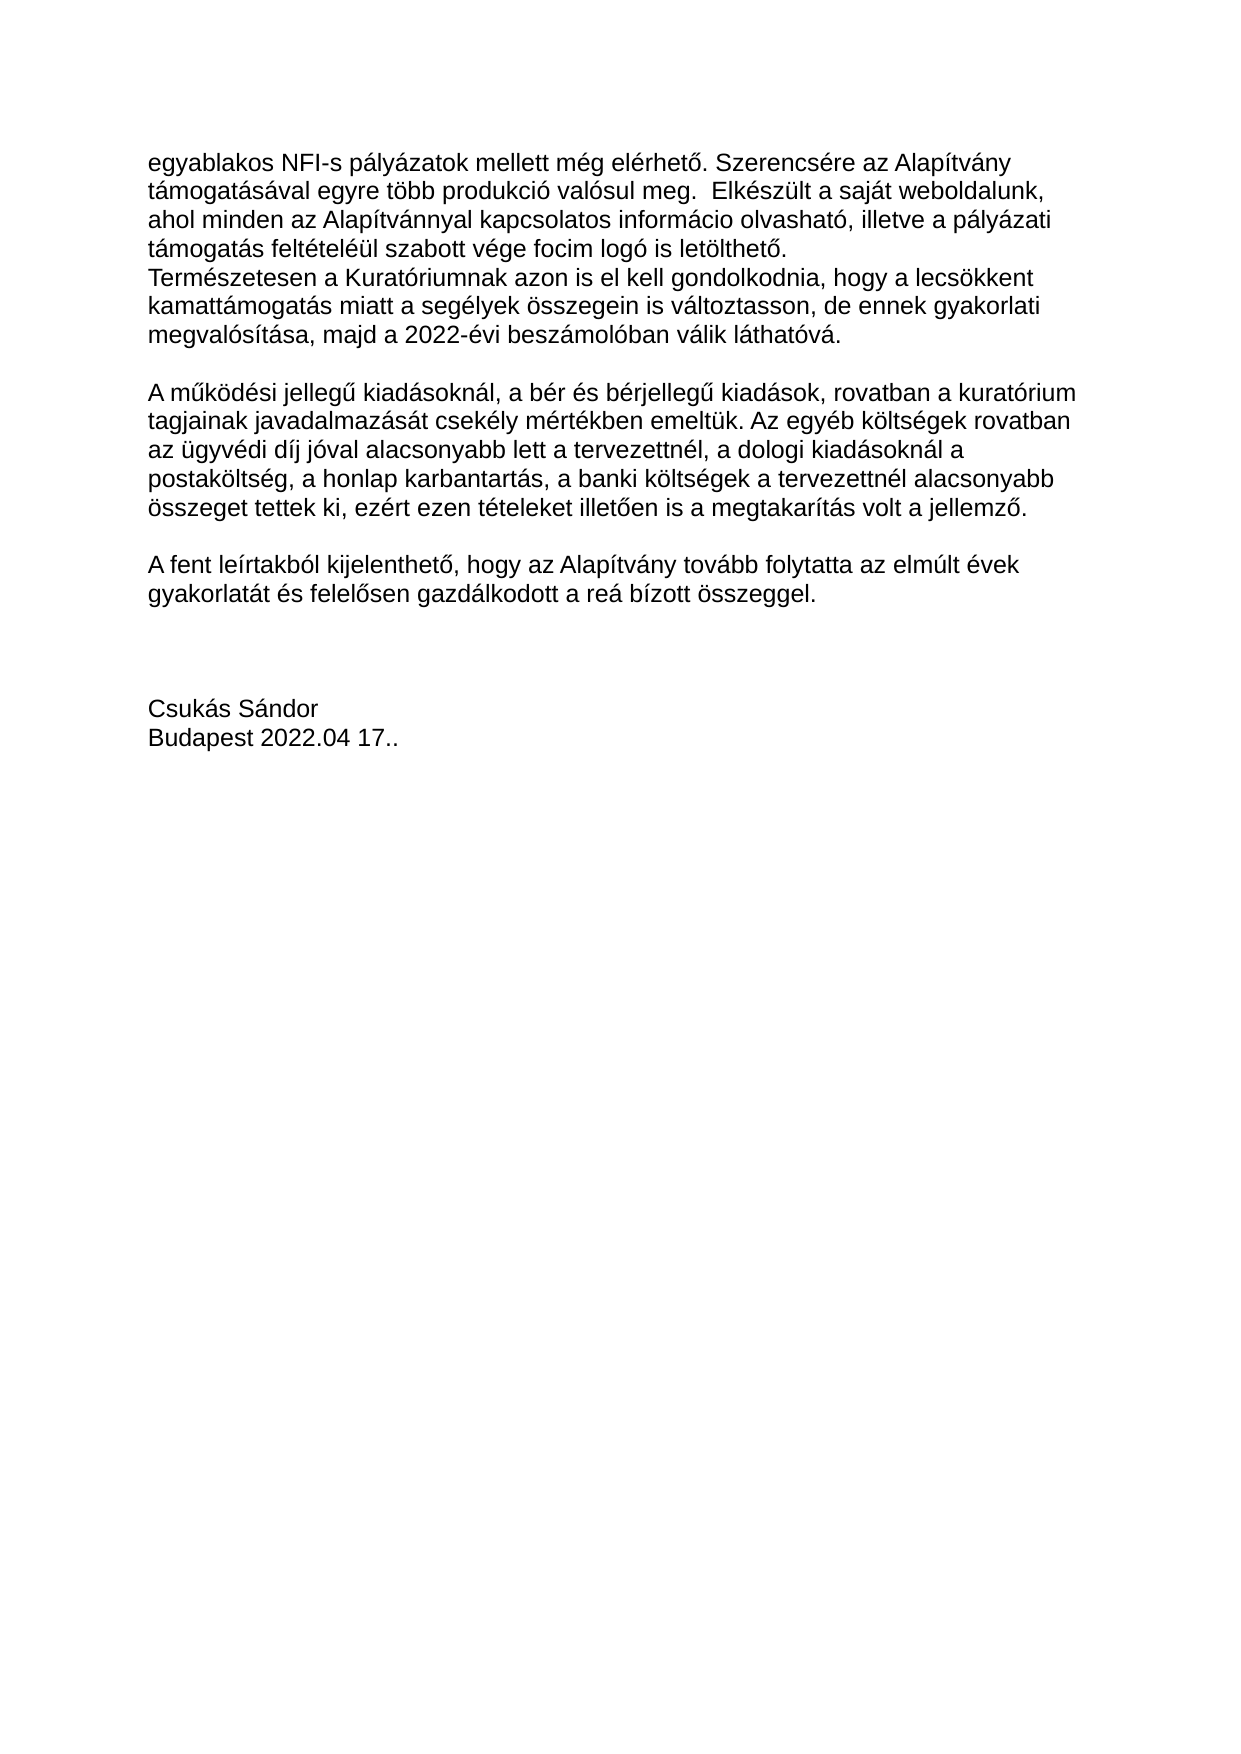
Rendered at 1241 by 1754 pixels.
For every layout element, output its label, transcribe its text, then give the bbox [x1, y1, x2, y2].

text Budapest 2022.04 17.. [148, 723, 1093, 751]
text Csukás Sándor [148, 694, 1093, 723]
text A működési jellegű kiadásoknál, a bér és bérjellegű kiadások, rovatban a kuratórium tagjainak javadalmazását csekély mértékben emeltük. Az egyéb költségek rovatban az ügyvédi díj jóval alacsonyabb lett a tervezettnél, a dologi kiadásoknál a postaköltség, a honlap karbantartás, a banki költségek a tervezettnél alacsonyabb összeget tettek ki, ezért ezen tételeket illetően is a megtakarítás volt a jellemző. [148, 378, 1093, 521]
text A fent leírtakból kijelenthető, hogy az Alapítvány tovább folytatta az elmúlt évek gyakorlatát és felelősen gazdálkodott a reá bízott összeggel. [148, 550, 1093, 608]
text egyablakos NFI-s pályázatok mellett még elérhető. Szerencsére az Alapítvány támogatásával egyre több produkció valósul meg. Elkészült a saját weboldalunk, ahol minden az Alapítvánnyal kapcsolatos informácio olvasható, illetve a pályázati támogatás feltételéül szabott vége focim logó is letölthető. [148, 148, 1093, 263]
text Természetesen a Kuratóriumnak azon is el kell gondolkodnia, hogy a lecsökkent kamattámogatás miatt a segélyek összegein is változtasson, de ennek gyakorlati megvalósítása, majd a 2022-évi beszámolóban válik láthatóvá. [148, 263, 1093, 349]
